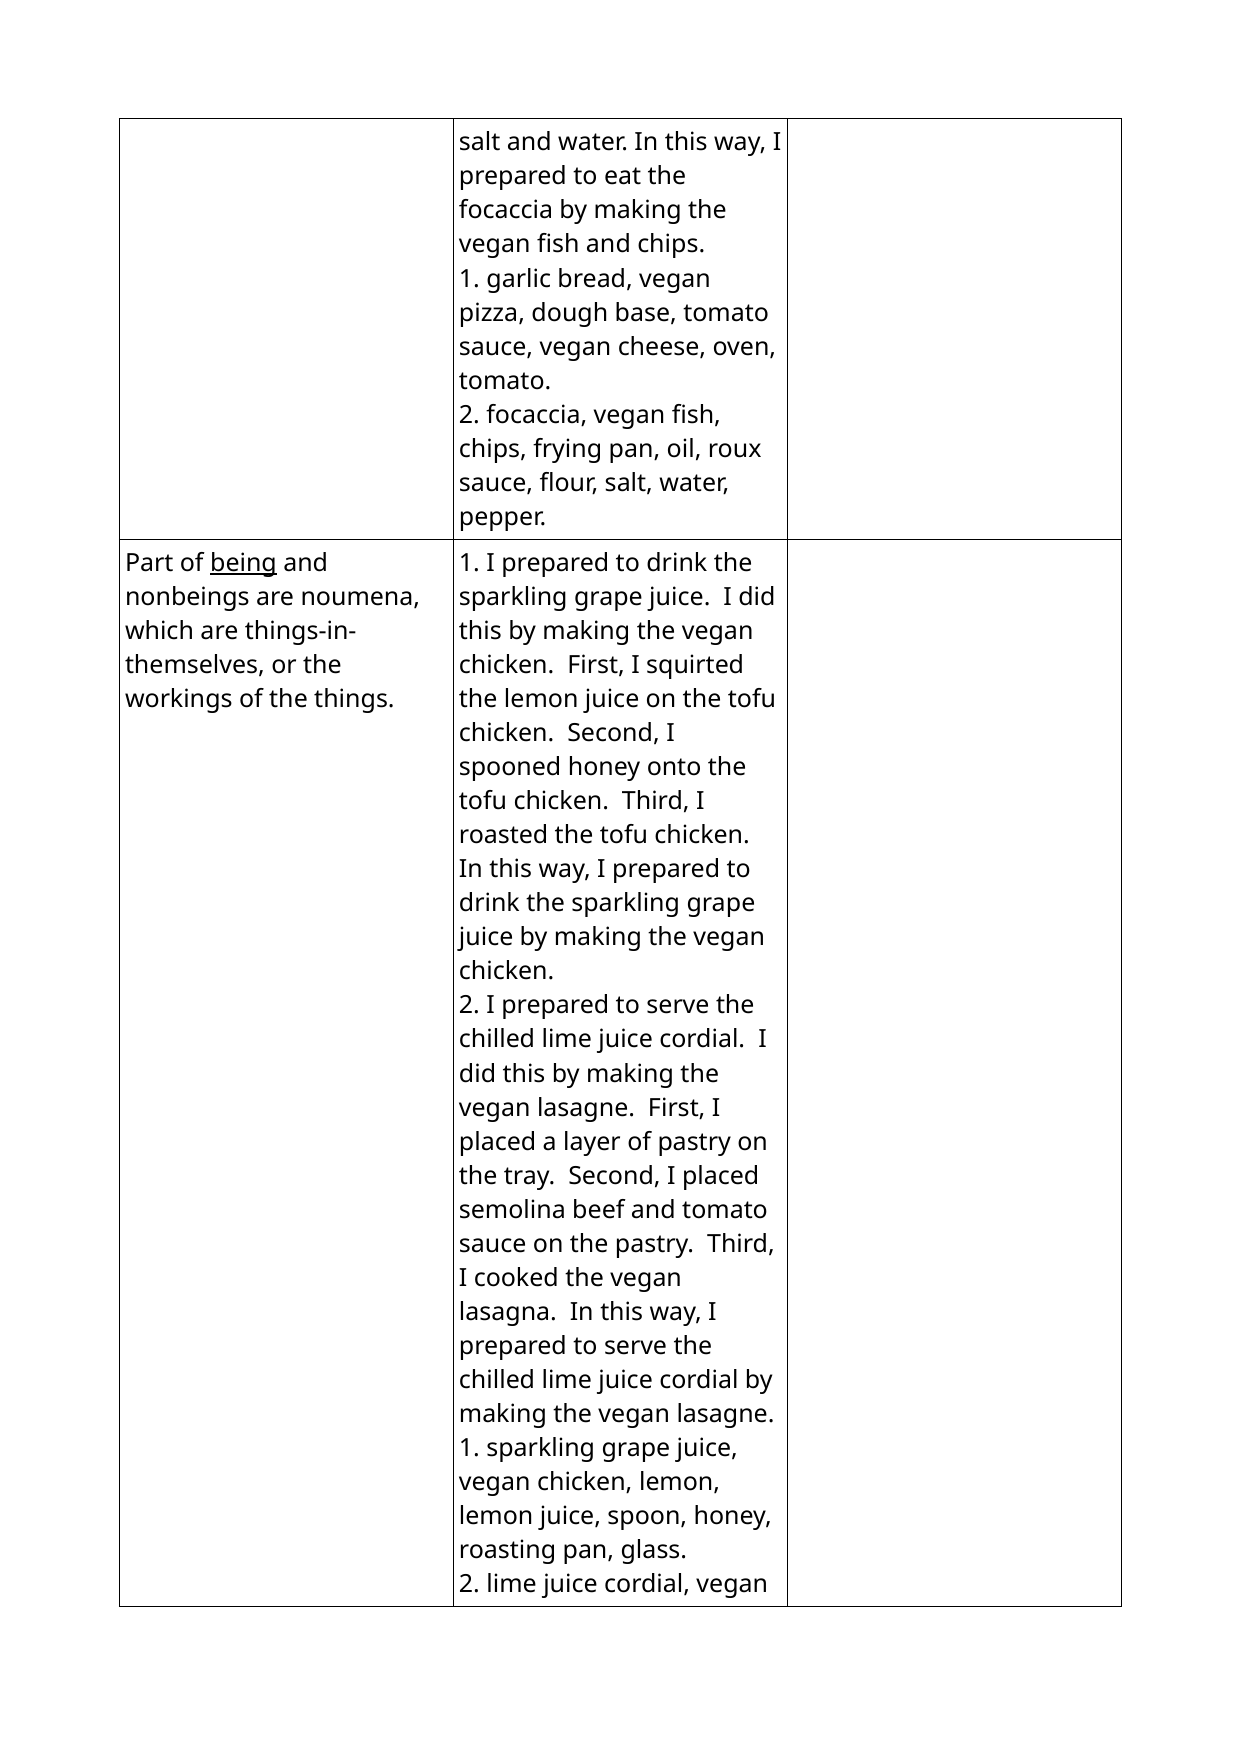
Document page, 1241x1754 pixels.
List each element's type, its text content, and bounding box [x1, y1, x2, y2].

table_cell [120, 119, 453, 538]
table_cell salt and water. In this way, I prepared to eat the focaccia by making the vegan fish and chips. 1. garlic bread, vegan pizza, dough base, tomato sauce, vegan cheese, oven, tomato. 2. focaccia, vegan fish, chips, frying pan, oil, roux sauce, flour, salt, water, pepper. [454, 119, 787, 538]
table_cell [788, 119, 1121, 538]
table_cell [788, 540, 1121, 1606]
table_cell Part of being and nonbeings are noumena, which are things-in-themselves, or the workings of the things. [120, 540, 453, 1606]
table_cell 1. I prepared to drink the sparkling grape juice. I did this by making the vegan chicken. First, I squirted the lemon juice on the tofu chicken. Second, I spooned honey onto the tofu chicken. Third, I roasted the tofu chicken. In this way, I prepared to drink the sparkling grape juice by making the vegan chicken. 2. I prepared to serve the chilled lime juice cordial. I did this by making the vegan lasagne. First, I placed a layer of pastry on the tray. Second, I placed semolina beef and tomato sauce on the pastry. Third, I cooked the vegan lasagna. In this way, I prepared to serve the chilled lime juice cordial by making the vegan lasagne. 1. sparkling grape juice, vegan chicken, lemon, lemon juice, spoon, honey, roasting pan, glass. 2. lime juice cordial, vegan [454, 540, 787, 1606]
